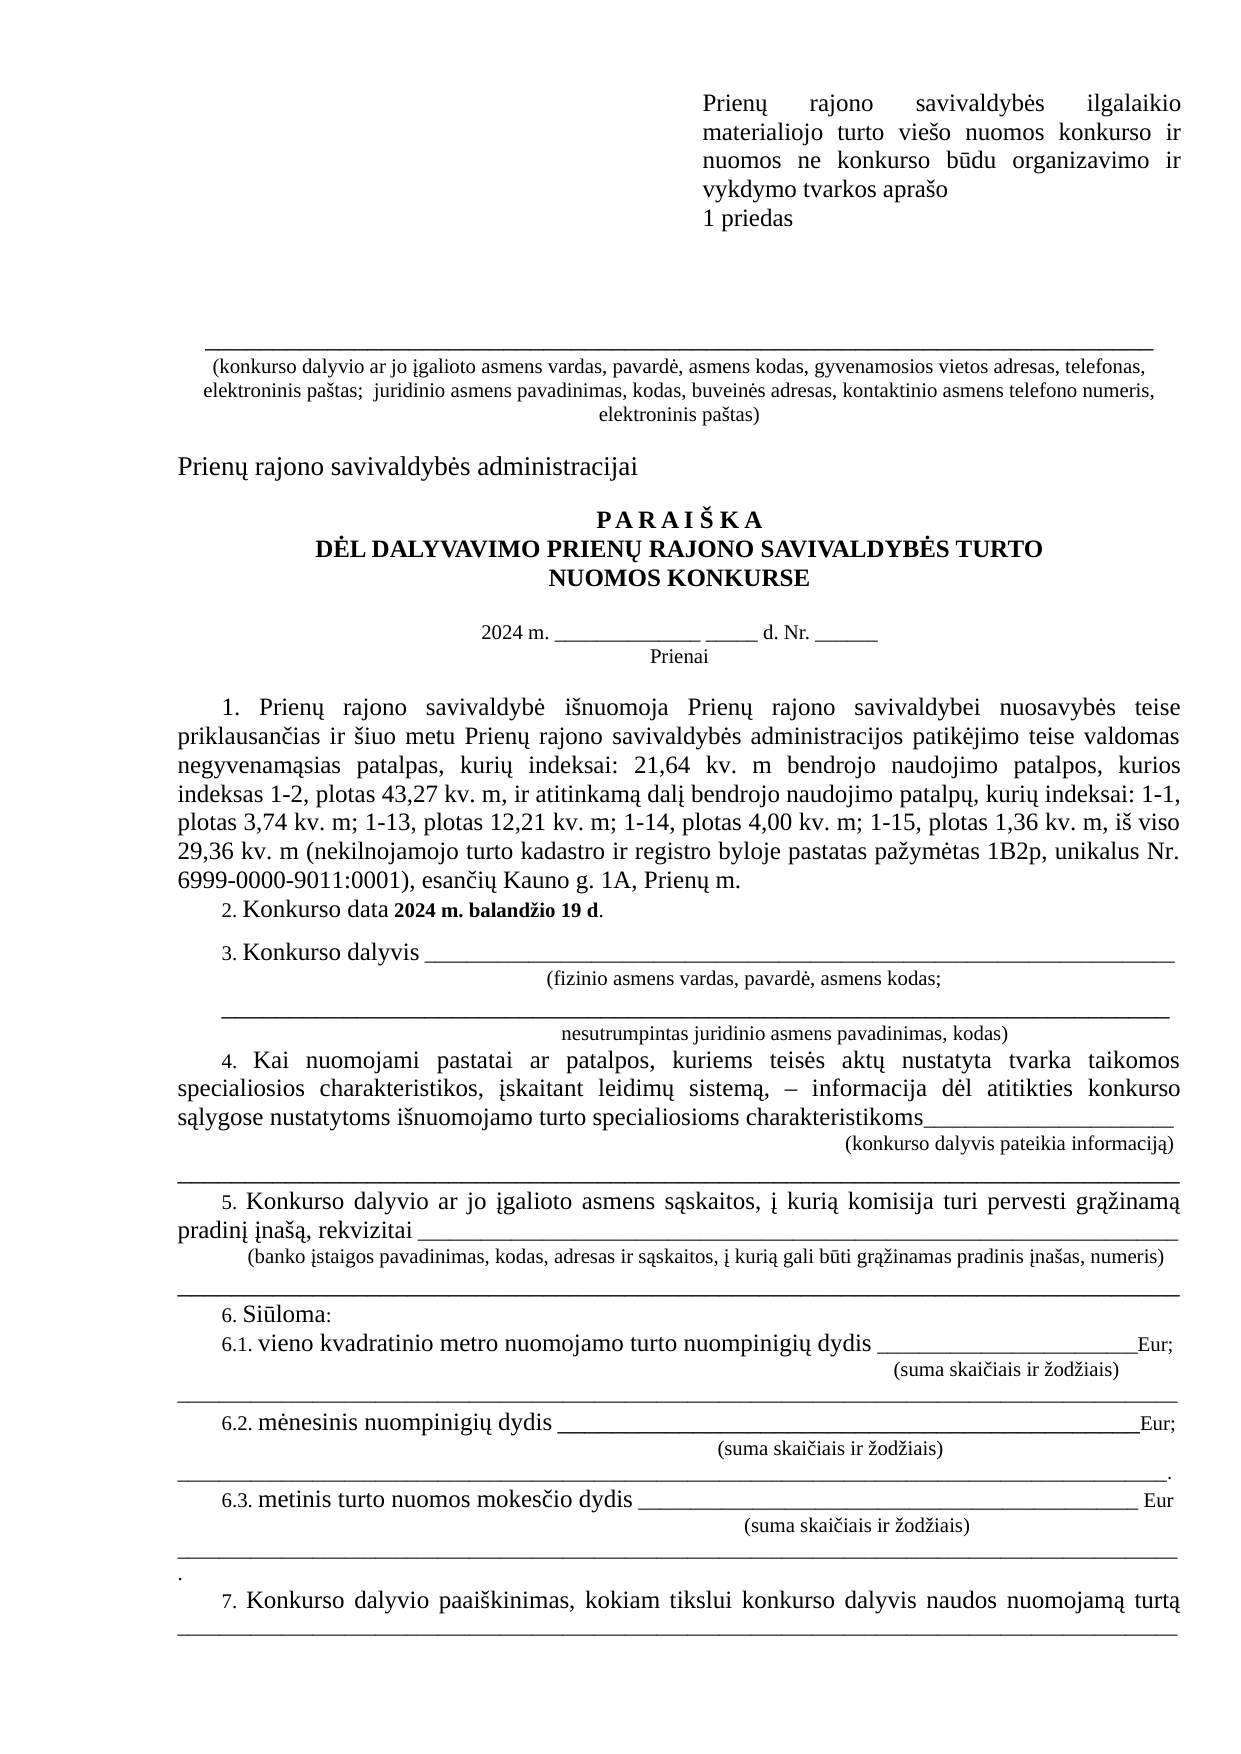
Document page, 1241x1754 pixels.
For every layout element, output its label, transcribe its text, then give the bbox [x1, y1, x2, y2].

text 7. Konkurso dalyvio paaiškinimas, kokiam tikslui konkurso dalyvis naudos nuomojamą turtą ________________________________________________________________________________________________ [177, 1585, 1181, 1638]
text 6.1. vieno kvadratinio metro nuomojamo turto nuompinigių dydis _________________________Eur; [177, 1328, 1181, 1356]
text nesutrumpintas juridinio asmens pavadinimas, kodas) [177, 1021, 1181, 1045]
text (konkurso dalyvis pateikia informaciją) [177, 1131, 1181, 1155]
text ________________________________________________________________________________________________ [177, 1381, 1181, 1404]
text 6.2. mėnesinis nuompinigių dydis ___________________________________________Eur; [177, 1404, 1181, 1436]
text 4. Kai nuomojami pastatai ar patalpos, kuriems teisės aktų nustatyta tvarka taikomos specialiosios charakteristikos, įskaitant leidimų sistemą, – informacija dėl atitikties konkurso sąlygose nustatytoms išnuomojamo turto specialiosioms charakteristikoms________________________ [177, 1045, 1181, 1131]
text ________________________________________________________________________________________________. [177, 1537, 1181, 1585]
text 5. Konkurso dalyvio ar jo įgalioto asmens sąskaitos, į kurią komisija turi pervesti grąžinamą pradinį įnašą, rekvizitai _________________________________________________________________________ [177, 1186, 1181, 1244]
text (fizinio asmens vardas, pavardė, asmens kodas; [177, 966, 1181, 989]
text Prienų rajono savivaldybės ilgalaikio materialiojo turto viešo nuomos konkurso ir nuomos ne konkurso būdu organizavimo ir vykdymo tvarkos aprašo [702, 88, 1181, 203]
text 2024 m. ______________ _____ d. Nr. ______ [177, 620, 1181, 644]
text (suma skaičiais ir žodžiais) [330, 1513, 1181, 1537]
text (suma skaičiais ir žodžiais) [330, 1356, 1181, 1381]
text ______________________________________________________________________ [177, 323, 1181, 354]
text DĖL DALYVAVIMO PRIENŲ RAJONO SAVIVALDYBĖS TURTO [177, 534, 1181, 563]
text (banko įstaigos pavadinimas, kodas, adresas ir sąskaitos, į kurią gali būti grąžinamas pradinis įnašas, numeris) [177, 1244, 1181, 1268]
text Prienų rajono savivaldybės administracijai [177, 450, 1181, 481]
text (konkurso dalyvio ar jo įgalioto asmens vardas, pavardė, asmens kodas, gyvenamosios vietos adresas, telefonas, elektroninis paštas; juridinio asmens pavadinimas, kodas, buveinės adresas, kontaktinio asmens telefono numeris, elektroninis paštas) [177, 354, 1181, 426]
text 1. Prienų rajono savivaldybė išnuomoja Prienų rajono savivaldybei nuosavybės teise priklausančias ir šiuo metu Prienų rajono savivaldybės administracijos patikėjimo teise valdomas negyvenamąsias patalpas, kurių indeksai: 21,64 kv. m bendrojo naudojimo patalpos, kurios indeksas 1-2, plotas 43,27 kv. m, ir atitinkamą dalį bendrojo naudojimo patalpų, kurių indeksai: 1-1, plotas 3,74 kv. m; 1-13, plotas 12,21 kv. m; 1-14, plotas 4,00 kv. m; 1-15, plotas 1,36 kv. m, iš viso 29,36 kv. m (nekilnojamojo turto kadastro ir registro byloje pastatas pažymėtas 1B2p, unikalus Nr. 6999-0000-9011:0001), esančių Kauno g. 1A, Prienų m. [177, 692, 1181, 894]
text NUOMOS KONKURSE [177, 563, 1181, 591]
text Prienai [177, 644, 1181, 668]
text (suma skaičiais ir žodžiais) [348, 1436, 1181, 1460]
text 3. Konkurso dalyvis ________________________________________________________________________ [177, 937, 1181, 966]
text 6. Siūloma: [177, 1299, 1181, 1328]
text __________________________________________________________________________ [177, 1155, 1181, 1186]
text P A R A I Š K A [177, 505, 1181, 534]
text __________________________________________________________________________ [177, 1268, 1181, 1299]
text ______________________________________________________________________ [177, 989, 1181, 1021]
text 1 priedas [628, 203, 1181, 232]
text 6.3. metinis turto nuomos mokesčio dydis ________________________________________________ Eur [177, 1484, 1181, 1513]
text _______________________________________________________________________________________________. [177, 1460, 1181, 1484]
text 2. Konkurso data 2024 m. balandžio 19 d. [177, 894, 1181, 922]
